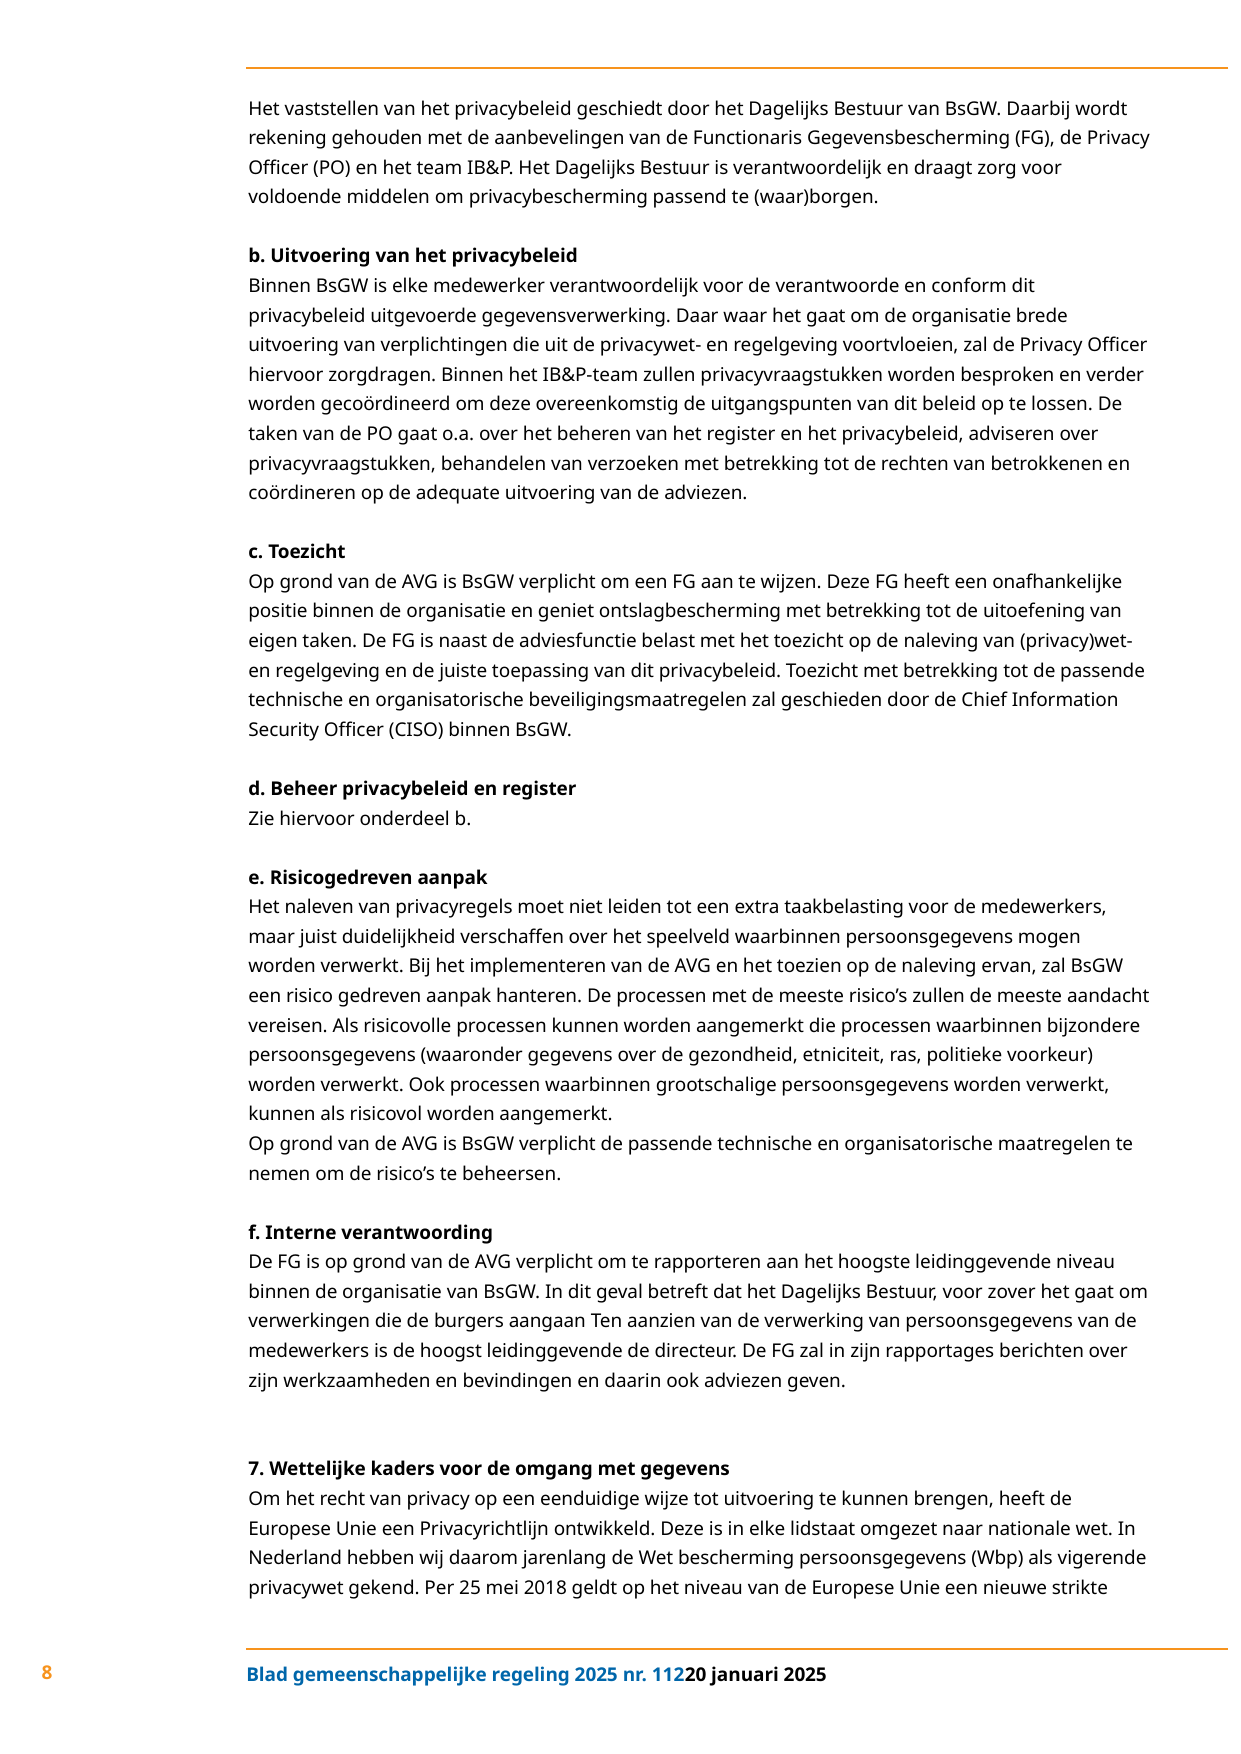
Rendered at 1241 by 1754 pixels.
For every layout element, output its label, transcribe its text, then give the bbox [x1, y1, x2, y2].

text e. Risicogedreven aanpak [248, 864, 1152, 890]
text Het naleven van privacyregels moet niet leiden tot een extra taakbelasting voor de medewerkers, maar juist duidelijkheid verschaffen over het speelveld waarbinnen persoonsgegevens mogen worden verwerkt. Bij het implementeren van de AVG en het toezien op de naleving ervan, zal BsGW een risico gedreven aanpak hanteren. De processen met de meeste risico’s zullen de meeste aandacht vereisen. Als risicovolle processen kunnen worden aangemerkt die processen waarbinnen bijzondere persoonsgegevens (waaronder gegevens over de gezondheid, etniciteit, ras, politieke voorkeur) worden verwerkt. Ook processen waarbinnen grootschalige persoonsgegevens worden verwerkt, kunnen als risicovol worden aangemerkt. [248, 893, 1152, 1126]
text d. Beheer privacybeleid en register [248, 775, 1152, 801]
text Binnen BsGW is elke medewerker verantwoordelijk voor de verantwoorde en conform dit privacybeleid uitgevoerde gegevensverwerking. Daar waar het gaat om de organisatie brede uitvoering van verplichtingen die uit de privacywet- en regelgeving voortvloeien, zal de Privacy Officer hiervoor zorgdragen. Binnen het IB&P-team zullen privacyvraagstukken worden besproken en verder worden gecoördineerd om deze overeenkomstig de uitgangspunten van dit beleid op te lossen. De taken van de PO gaat o.a. over het beheren van het register en het privacybeleid, adviseren over privacyvraagstukken, behandelen van verzoeken met betrekking tot de rechten van betrokkenen en coördineren op de adequate uitvoering van de adviezen. [248, 272, 1152, 505]
text b. Uitvoering van het privacybeleid [248, 243, 1152, 268]
text De FG is op grond van de AVG verplicht om te rapporteren aan het hoogste leidinggevende niveau binnen de organisatie van BsGW. In dit geval betreft dat het Dagelijks Bestuur, voor zover het gaat om verwerkingen die de burgers aangaan Ten aanzien van de verwerking van persoonsgegevens van de medewerkers is de hoogst leidinggevende de directeur. De FG zal in zijn rapportages berichten over zijn werkzaamheden en bevindingen en daarin ook adviezen geven. [248, 1248, 1152, 1393]
text Om het recht van privacy op een eenduidige wijze tot uitvoering te kunnen brengen, heeft de Europese Unie een Privacyrichtlijn ontwikkeld. Deze is in elke lidstaat omgezet naar nationale wet. In Nederland hebben wij daarom jarenlang de Wet bescherming persoonsgegevens (Wbp) als vigerende privacywet gekend. Per 25 mei 2018 geldt op het niveau van de Europese Unie een nieuwe strikte [248, 1485, 1152, 1600]
picture [41, 47, 231, 172]
text Op grond van de AVG is BsGW verplicht de passende technische en organisatorische maatregelen te nemen om de risico’s te beheersen. [248, 1130, 1152, 1186]
text Op grond van de AVG is BsGW verplicht om een FG aan te wijzen. Deze FG heeft een onafhankelijke positie binnen de organisatie en geniet ontslagbescherming met betrekking tot de uitoefening van eigen taken. De FG is naast de adviesfunctie belast met het toezicht op de naleving van (privacy)wet- en regelgeving en de juiste toepassing van dit privacybeleid. Toezicht met betrekking tot de passende technische en organisatorische beveiligingsmaatregelen zal geschieden door de Chief Information Security Officer (CISO) binnen BsGW. [248, 568, 1152, 742]
text c. Toezicht [248, 538, 1152, 564]
text Zie hiervoor onderdeel b. [248, 805, 1152, 831]
text 7. Wettelijke kaders voor de omgang met gegevens [248, 1456, 1152, 1481]
text Het vaststellen van het privacybeleid geschiedt door het Dagelijks Bestuur van BsGW. Daarbij wordt rekening gehouden met de aanbevelingen van de Functionaris Gegevensbescherming (FG), de Privacy Officer (PO) en het team IB&P. Het Dagelijks Bestuur is verantwoordelijk en draagt zorg voor voldoende middelen om privacybescherming passend te (waar)borgen. [248, 95, 1152, 209]
text f. Interne verantwoording [248, 1219, 1152, 1245]
